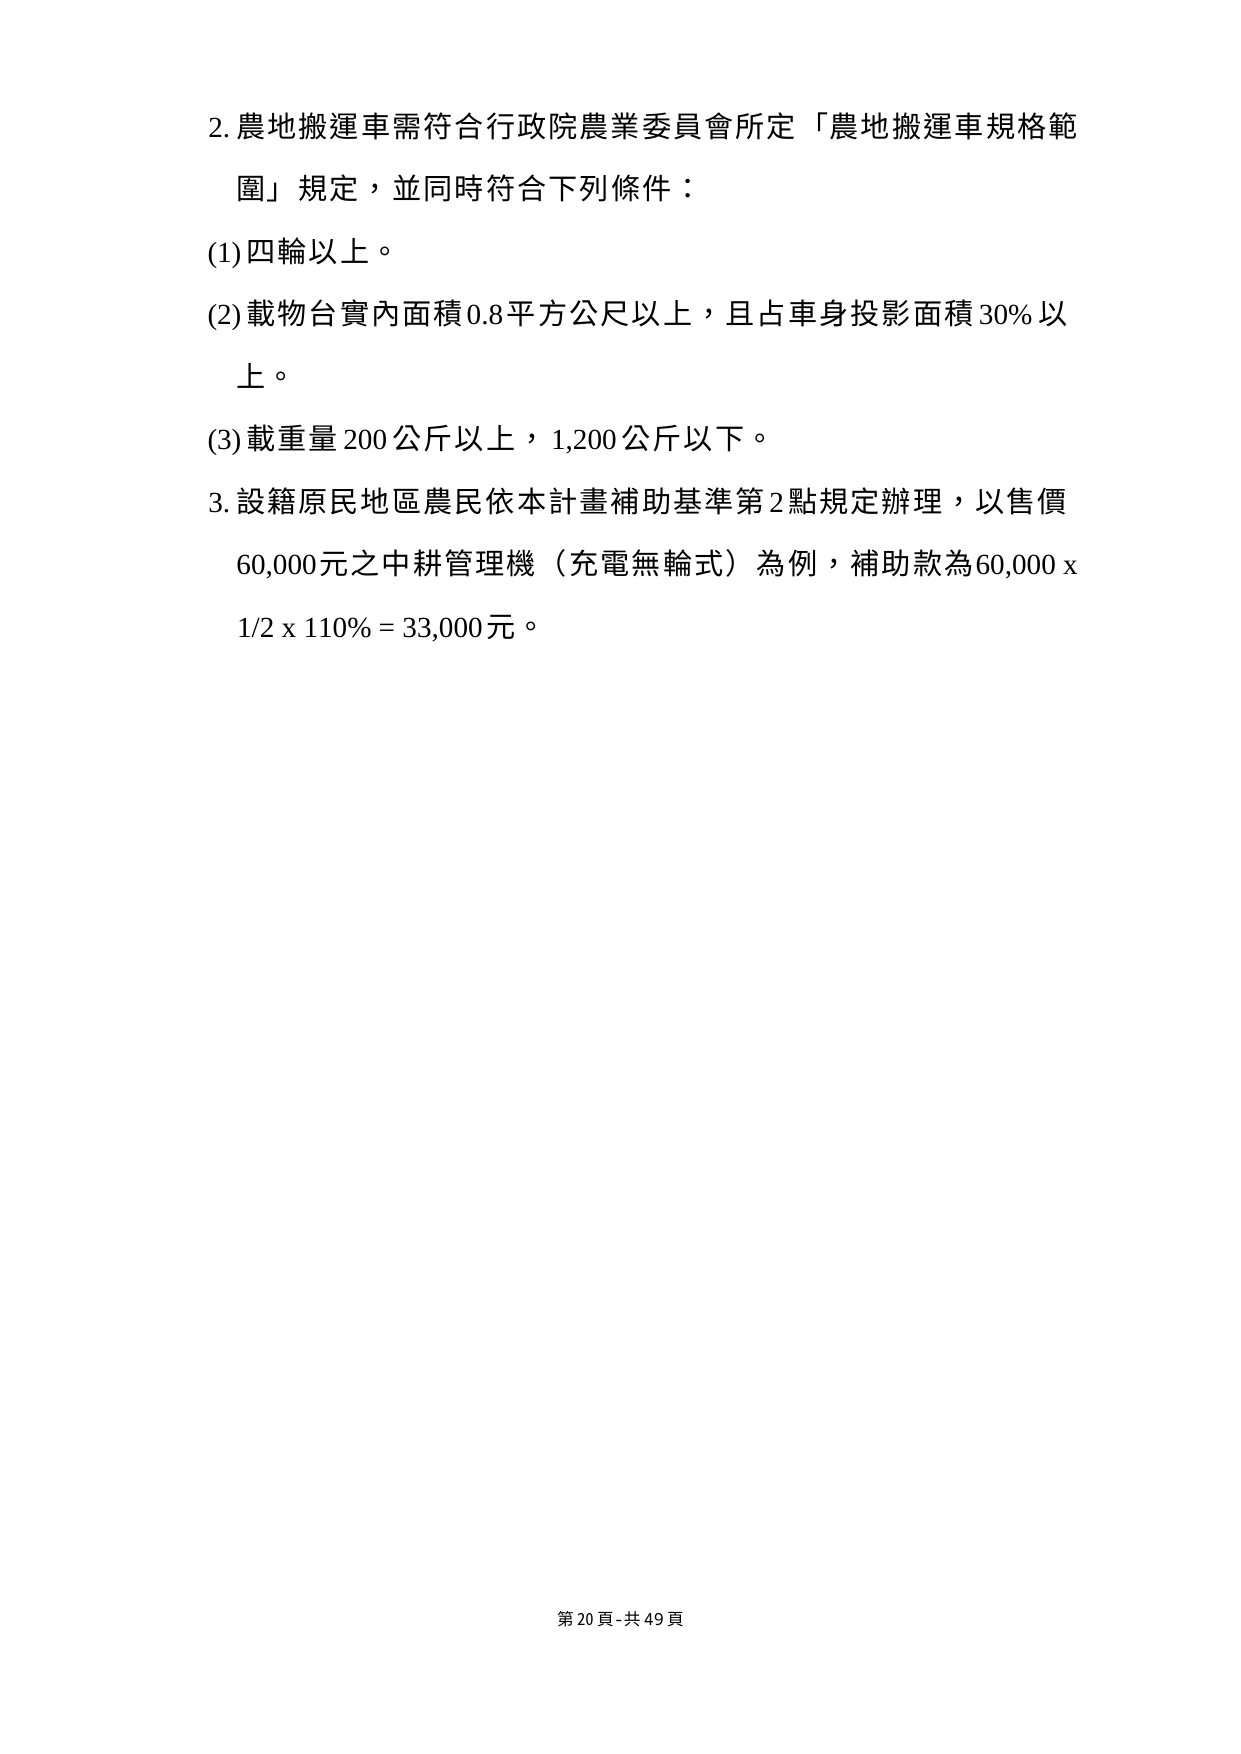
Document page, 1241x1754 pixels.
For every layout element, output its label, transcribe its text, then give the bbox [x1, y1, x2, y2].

text 3.設籍原民地區農民依本計畫補助基準第2點規定辦理，以售價60,000元之中耕管理機（充電無輪式）為例，補助款為60,000 x 1/2 x 110% = 33,000元。 [201, 458, 1089, 645]
text (3)載重量200公斤以上，1,200公斤以下。 [201, 395, 1089, 458]
text (1)四輪以上。 [201, 208, 1089, 270]
text 2.農地搬運車需符合行政院農業委員會所定「農地搬運車規格範圍」規定，並同時符合下列條件： [201, 83, 1089, 208]
text (2)載物台實內面積0.8平方公尺以上，且占車身投影面積30%以上。 [201, 270, 1089, 395]
